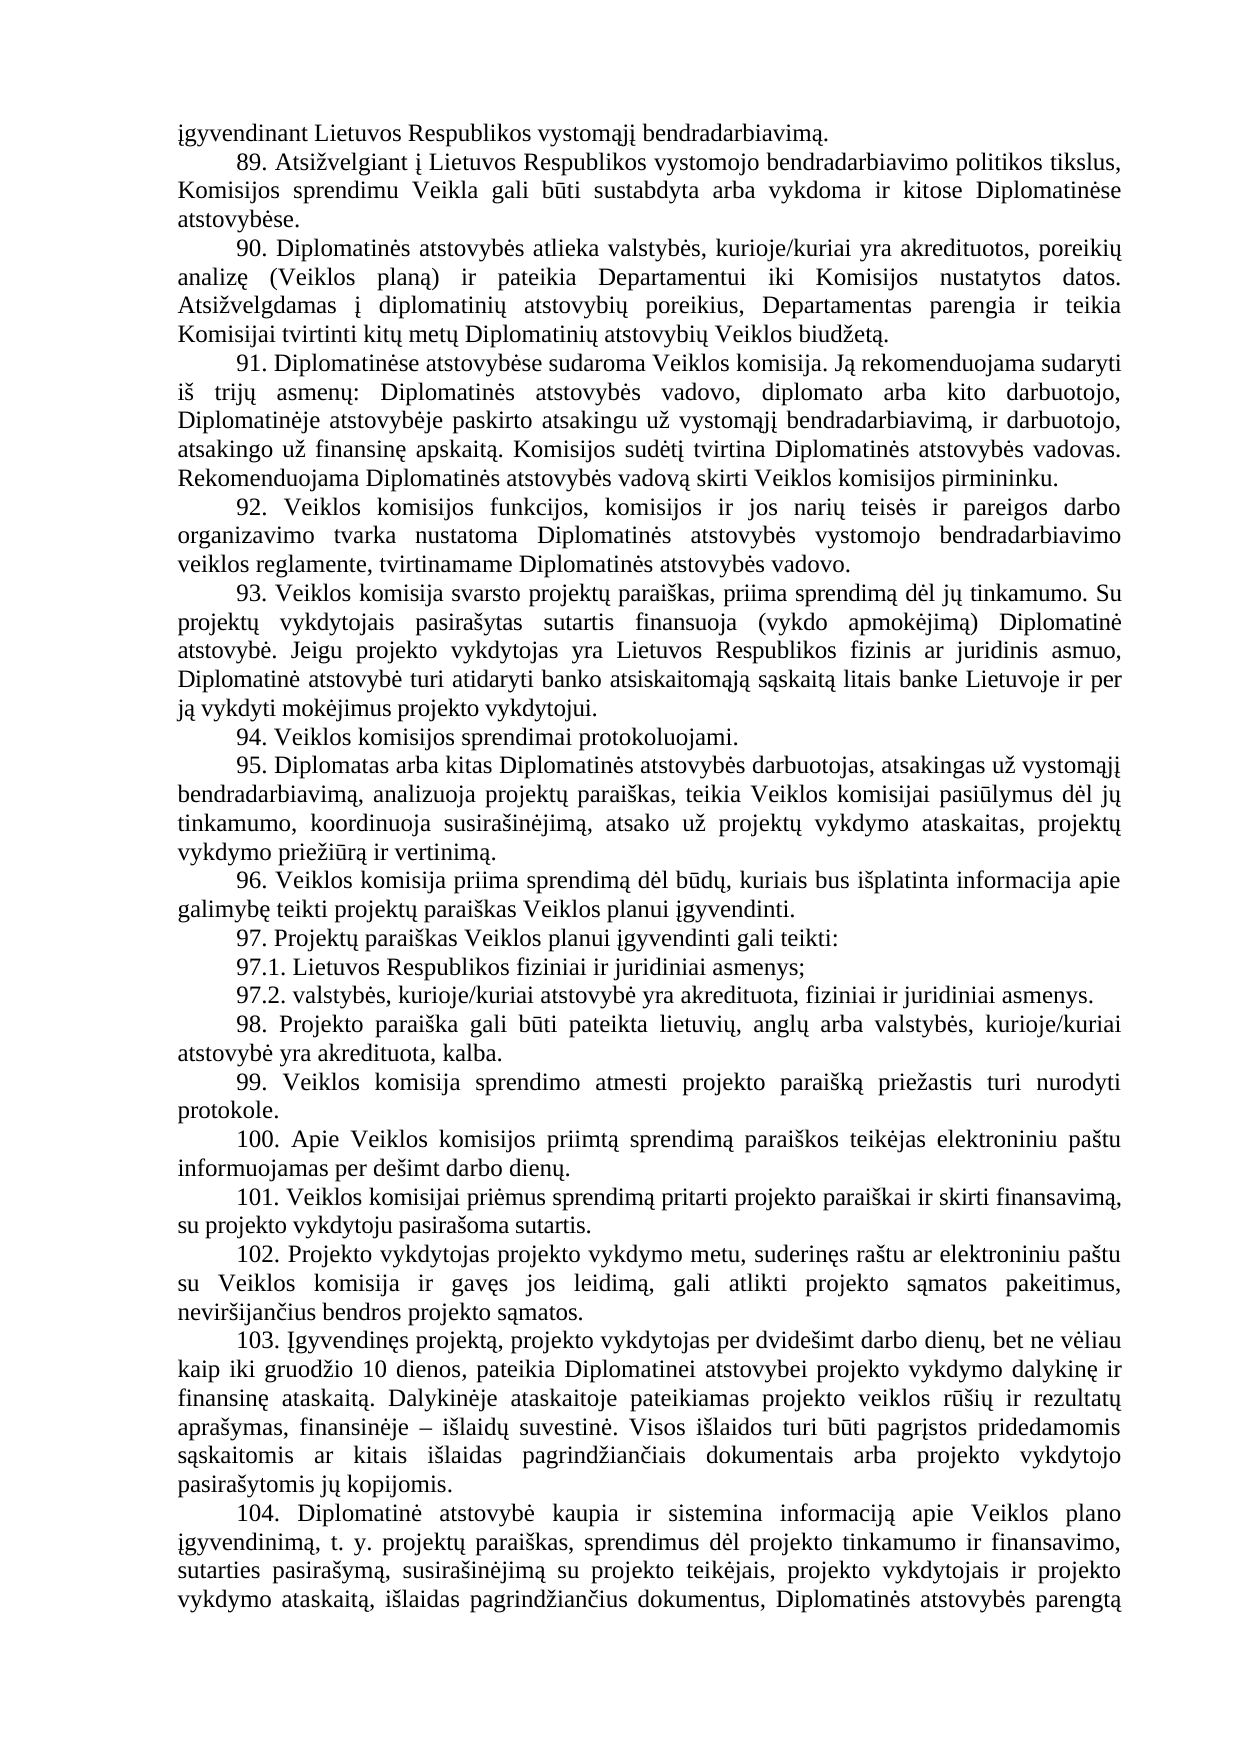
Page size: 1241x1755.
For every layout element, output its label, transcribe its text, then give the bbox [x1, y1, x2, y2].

text 104. Diplomatinė atstovybė kaupia ir sistemina informaciją apie Veiklos plano įgyvendinimą, t. y. projektų paraiškas, sprendimus dėl projekto tinkamumo ir finansavimo, sutarties pasirašymą, susirašinėjimą su projekto teikėjais, projekto vykdytojais ir projekto vykdymo ataskaitą, išlaidas pagrindžiančius dokumentus, Diplomatinės atstovybės parengtą [177, 1498, 1122, 1613]
text 102. Projekto vykdytojas projekto vykdymo metu, suderinęs raštu ar elektroniniu paštu su Veiklos komisija ir gavęs jos leidimą, gali atlikti projekto sąmatos pakeitimus, neviršijančius bendros projekto sąmatos. [177, 1239, 1122, 1326]
text 93. Veiklos komisija svarsto projektų paraiškas, priima sprendimą dėl jų tinkamumo. Su projektų vykdytojais pasirašytas sutartis finansuoja (vykdo apmokėjimą) Diplomatinė atstovybė. Jeigu projekto vykdytojas yra Lietuvos Respublikos fizinis ar juridinis asmuo, Diplomatinė atstovybė turi atidaryti banko atsiskaitomąją sąskaitą litais banke Lietuvoje ir per ją vykdyti mokėjimus projekto vykdytojui. [177, 578, 1122, 722]
text 90. Diplomatinės atstovybės atlieka valstybės, kurioje/kuriai yra akredituotos, poreikių analizę (Veiklos planą) ir pateikia Departamentui iki Komisijos nustatytos datos. Atsižvelgdamas į diplomatinių atstovybių poreikius, Departamentas parengia ir teikia Komisijai tvirtinti kitų metų Diplomatinių atstovybių Veiklos biudžetą. [177, 233, 1122, 348]
text 97.2. valstybės, kurioje/kuriai atstovybė yra akredituota, fiziniai ir juridiniai asmenys. [177, 981, 1122, 1009]
text 99. Veiklos komisija sprendimo atmesti projekto paraišką priežastis turi nurodyti protokole. [177, 1067, 1122, 1124]
text 97.1. Lietuvos Respublikos fiziniai ir juridiniai asmenys; [177, 952, 1122, 981]
text įgyvendinant Lietuvos Respublikos vystomąjį bendradarbiavimą. [177, 118, 1122, 147]
text 97. Projektų paraiškas Veiklos planui įgyvendinti gali teikti: [177, 923, 1122, 952]
text 101. Veiklos komisijai priėmus sprendimą pritarti projekto paraiškai ir skirti finansavimą, su projekto vykdytoju pasirašoma sutartis. [177, 1182, 1122, 1239]
text 96. Veiklos komisija priima sprendimą dėl būdų, kuriais bus išplatinta informacija apie galimybę teikti projektų paraiškas Veiklos planui įgyvendinti. [177, 866, 1122, 923]
text 89. Atsižvelgiant į Lietuvos Respublikos vystomojo bendradarbiavimo politikos tikslus, Komisijos sprendimu Veikla gali būti sustabdyta arba vykdoma ir kitose Diplomatinėse atstovybėse. [177, 147, 1122, 233]
text 98. Projekto paraiška gali būti pateikta lietuvių, anglų arba valstybės, kurioje/kuriai atstovybė yra akredituota, kalba. [177, 1009, 1122, 1067]
text 103. Įgyvendinęs projektą, projekto vykdytojas per dvidešimt darbo dienų, bet ne vėliau kaip iki gruodžio 10 dienos, pateikia Diplomatinei atstovybei projekto vykdymo dalykinę ir finansinę ataskaitą. Dalykinėje ataskaitoje pateikiamas projekto veiklos rūšių ir rezultatų aprašymas, finansinėje – išlaidų suvestinė. Visos išlaidos turi būti pagrįstos pridedamomis sąskaitomis ar kitais išlaidas pagrindžiančiais dokumentais arba projekto vykdytojo pasirašytomis jų kopijomis. [177, 1326, 1122, 1498]
text 94. Veiklos komisijos sprendimai protokoluojami. [177, 722, 1122, 751]
text 91. Diplomatinėse atstovybėse sudaroma Veiklos komisija. Ją rekomenduojama sudaryti iš trijų asmenų: Diplomatinės atstovybės vadovo, diplomato arba kito darbuotojo, Diplomatinėje atstovybėje paskirto atsakingu už vystomąjį bendradarbiavimą, ir darbuotojo, atsakingo už finansinę apskaitą. Komisijos sudėtį tvirtina Diplomatinės atstovybės vadovas. Rekomenduojama Diplomatinės atstovybės vadovą skirti Veiklos komisijos pirmininku. [177, 348, 1122, 492]
text 100. Apie Veiklos komisijos priimtą sprendimą paraiškos teikėjas elektroniniu paštu informuojamas per dešimt darbo dienų. [177, 1124, 1122, 1182]
text 95. Diplomatas arba kitas Diplomatinės atstovybės darbuotojas, atsakingas už vystomąjį bendradarbiavimą, analizuoja projektų paraiškas, teikia Veiklos komisijai pasiūlymus dėl jų tinkamumo, koordinuoja susirašinėjimą, atsako už projektų vykdymo ataskaitas, projektų vykdymo priežiūrą ir vertinimą. [177, 751, 1122, 866]
text 92. Veiklos komisijos funkcijos, komisijos ir jos narių teisės ir pareigos darbo organizavimo tvarka nustatoma Diplomatinės atstovybės vystomojo bendradarbiavimo veiklos reglamente, tvirtinamame Diplomatinės atstovybės vadovo. [177, 492, 1122, 578]
